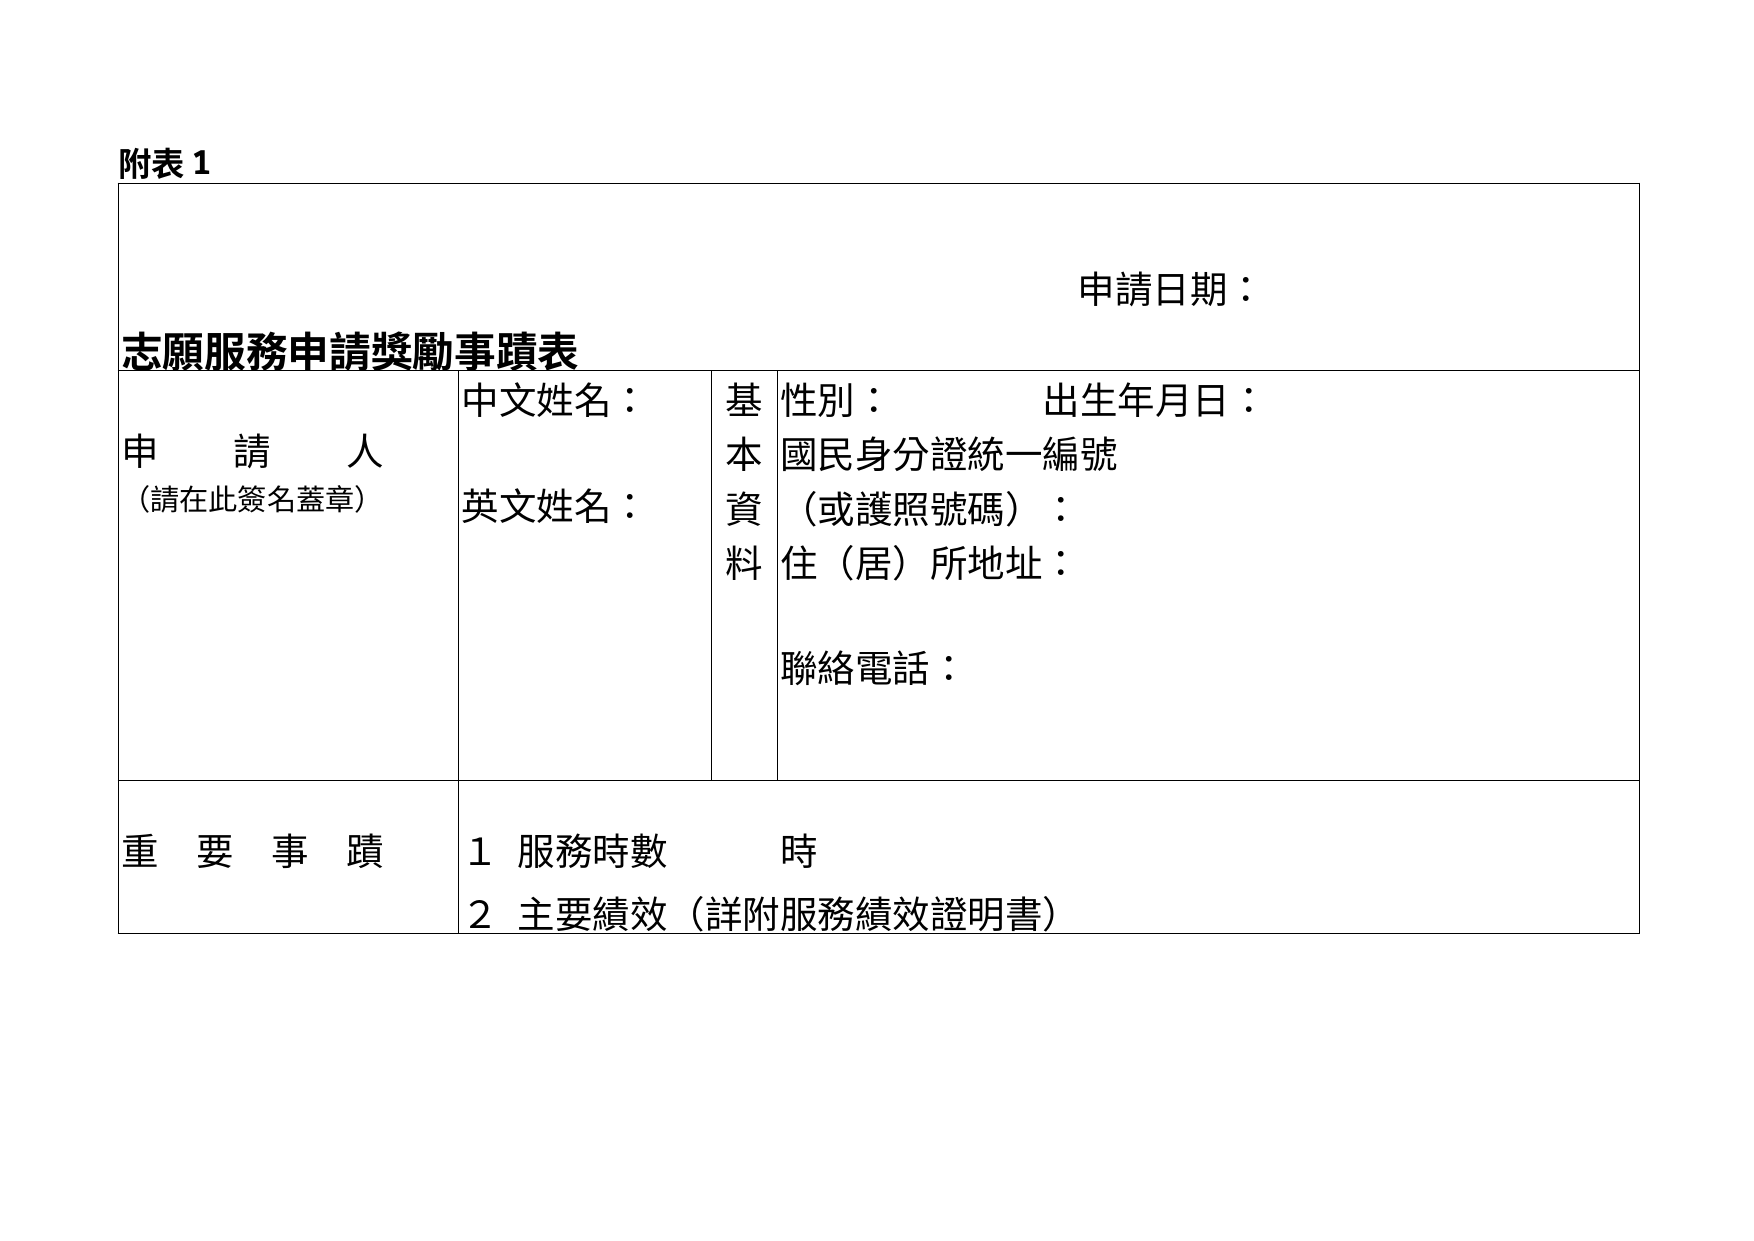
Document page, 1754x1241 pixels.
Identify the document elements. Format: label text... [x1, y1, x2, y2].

table_cell １ 服務時數 時 ２ 主要績效（詳附服務績效證明書） [459, 781, 1639, 933]
table_cell 申 請 人 （請在此簽名蓋章） （親筆簽名或蓋章） [119, 371, 458, 780]
table_cell 基本資料 [712, 371, 777, 780]
table_header 申請日期： 志願服務申請獎勵事蹟表 [119, 184, 1639, 370]
table_cell 重 要 事 蹟 [119, 781, 458, 933]
text 附表1 [118, 120, 1636, 183]
table_cell 中文姓名： 英文姓名： [459, 371, 711, 780]
table_cell 性別： 出生年月日： 國民身分證統一編號 （或護照號碼）： 住（居）所地址： 聯絡電話： [778, 371, 1639, 780]
